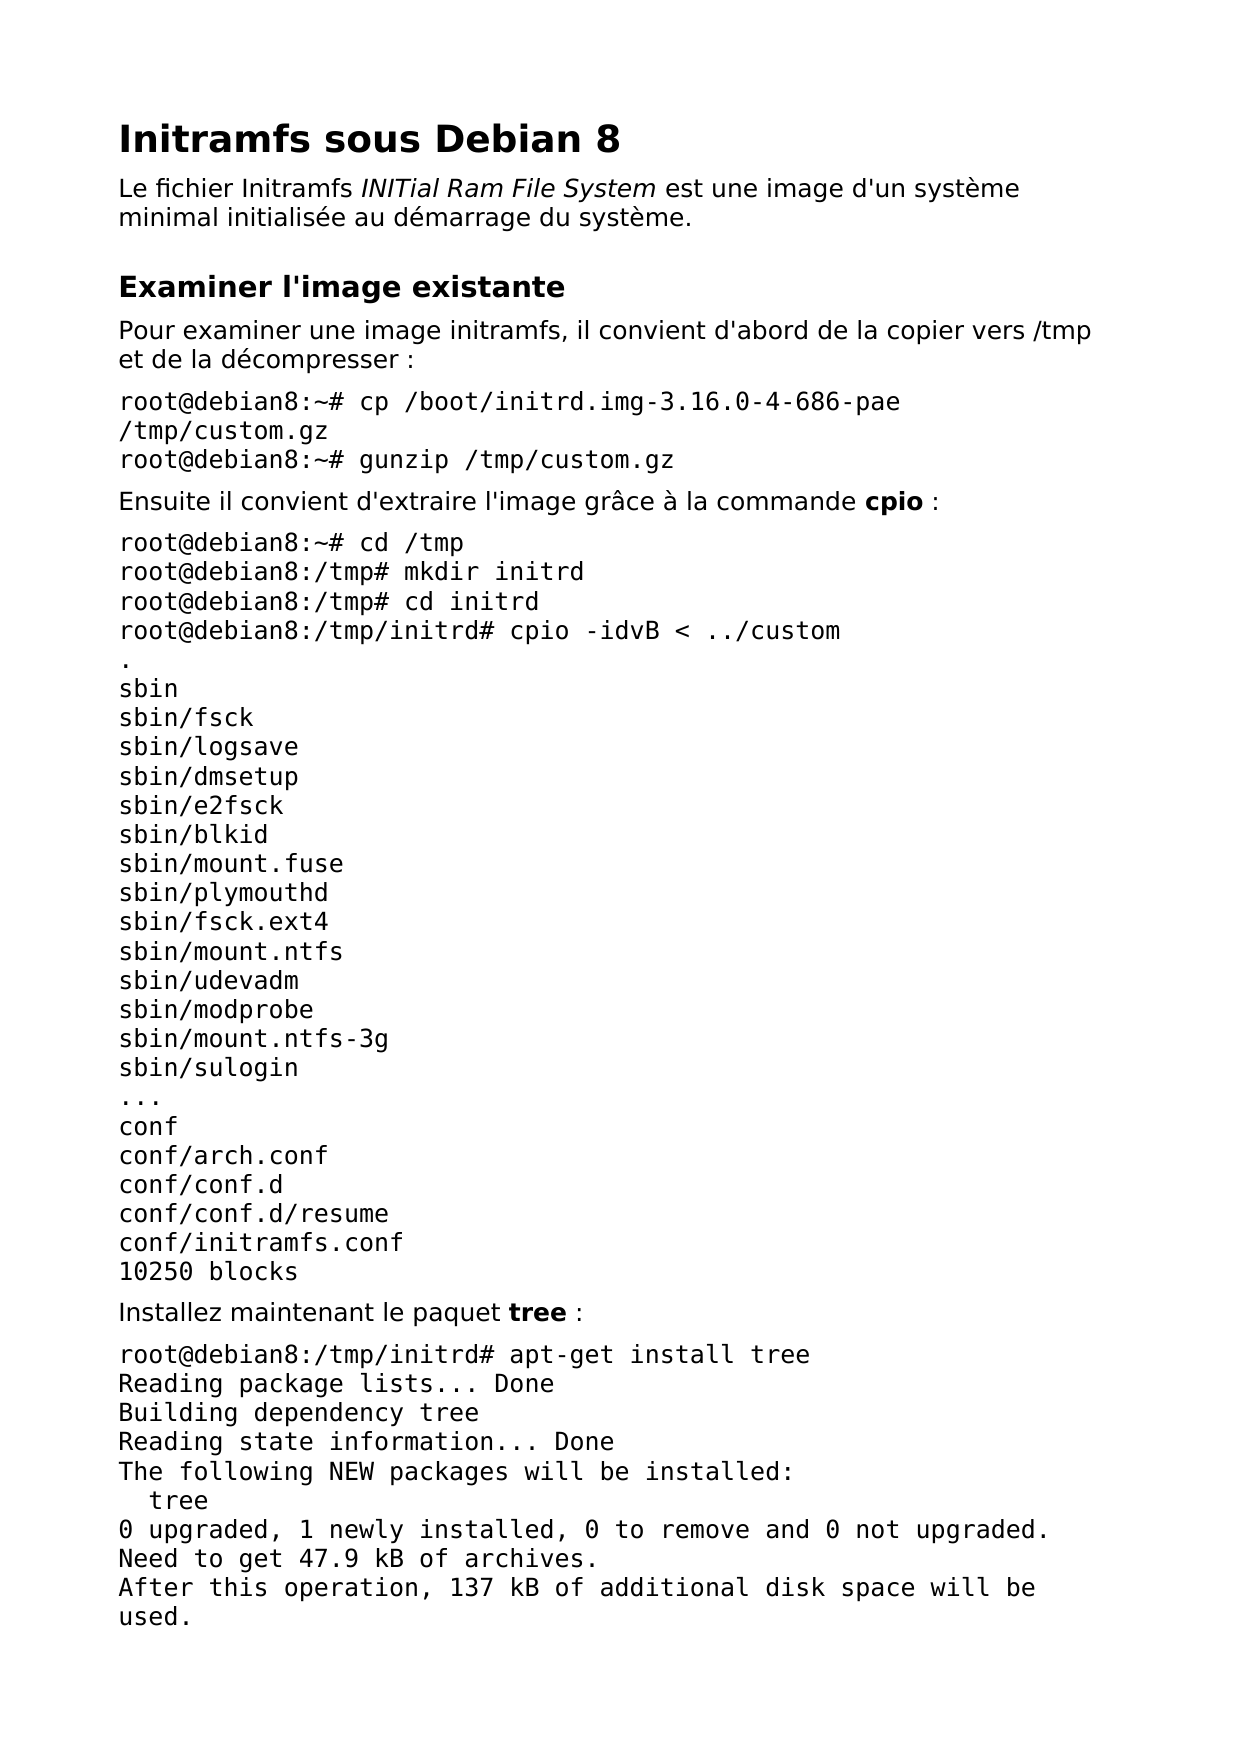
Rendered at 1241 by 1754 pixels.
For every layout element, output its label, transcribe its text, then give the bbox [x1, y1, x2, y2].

text root@debian8:~# cp /boot/initrd.img-3.16.0-4-686-pae /tmp/custom.gz root@debian8:~# gunzip /tmp/custom.gz [118, 387, 1122, 475]
subtitle Examiner l'image existante [118, 270, 1122, 304]
text Le fichier Initramfs INITial Ram File System est une image d'un système minimal initialisée au démarrage du système. [118, 174, 1122, 233]
text Ensuite il convient d'extraire l'image grâce à la commande cpio : [118, 487, 1122, 516]
text root@debian8:/tmp/initrd# apt-get install tree Reading package lists... Done Building dependency tree Reading state information... Done The following NEW packages will be installed: tree 0 upgraded, 1 newly installed, 0 to remove and 0 not upgraded. Need to get 47.9 kB of archives. After this operation, 137 kB of additional disk space will be used. [118, 1340, 1122, 1632]
subtitle Initramfs sous Debian 8 [118, 118, 1122, 162]
text Installez maintenant le paquet tree : [118, 1298, 1122, 1328]
text root@debian8:~# cd /tmp root@debian8:/tmp# mkdir initrd root@debian8:/tmp# cd initrd root@debian8:/tmp/initrd# cpio -idvB < ../custom . sbin sbin/fsck sbin/logsave sbin/dmsetup sbin/e2fsck sbin/blkid sbin/mount.fuse sbin/plymouthd sbin/fsck.ext4 sbin/mount.ntfs sbin/udevadm sbin/modprobe sbin/mount.ntfs-3g sbin/sulogin ... conf conf/arch.conf conf/conf.d conf/conf.d/resume conf/initramfs.conf 10250 blocks [118, 528, 1122, 1287]
text Pour examiner une image initramfs, il convient d'abord de la copier vers /tmp et de la décompresser : [118, 317, 1122, 375]
